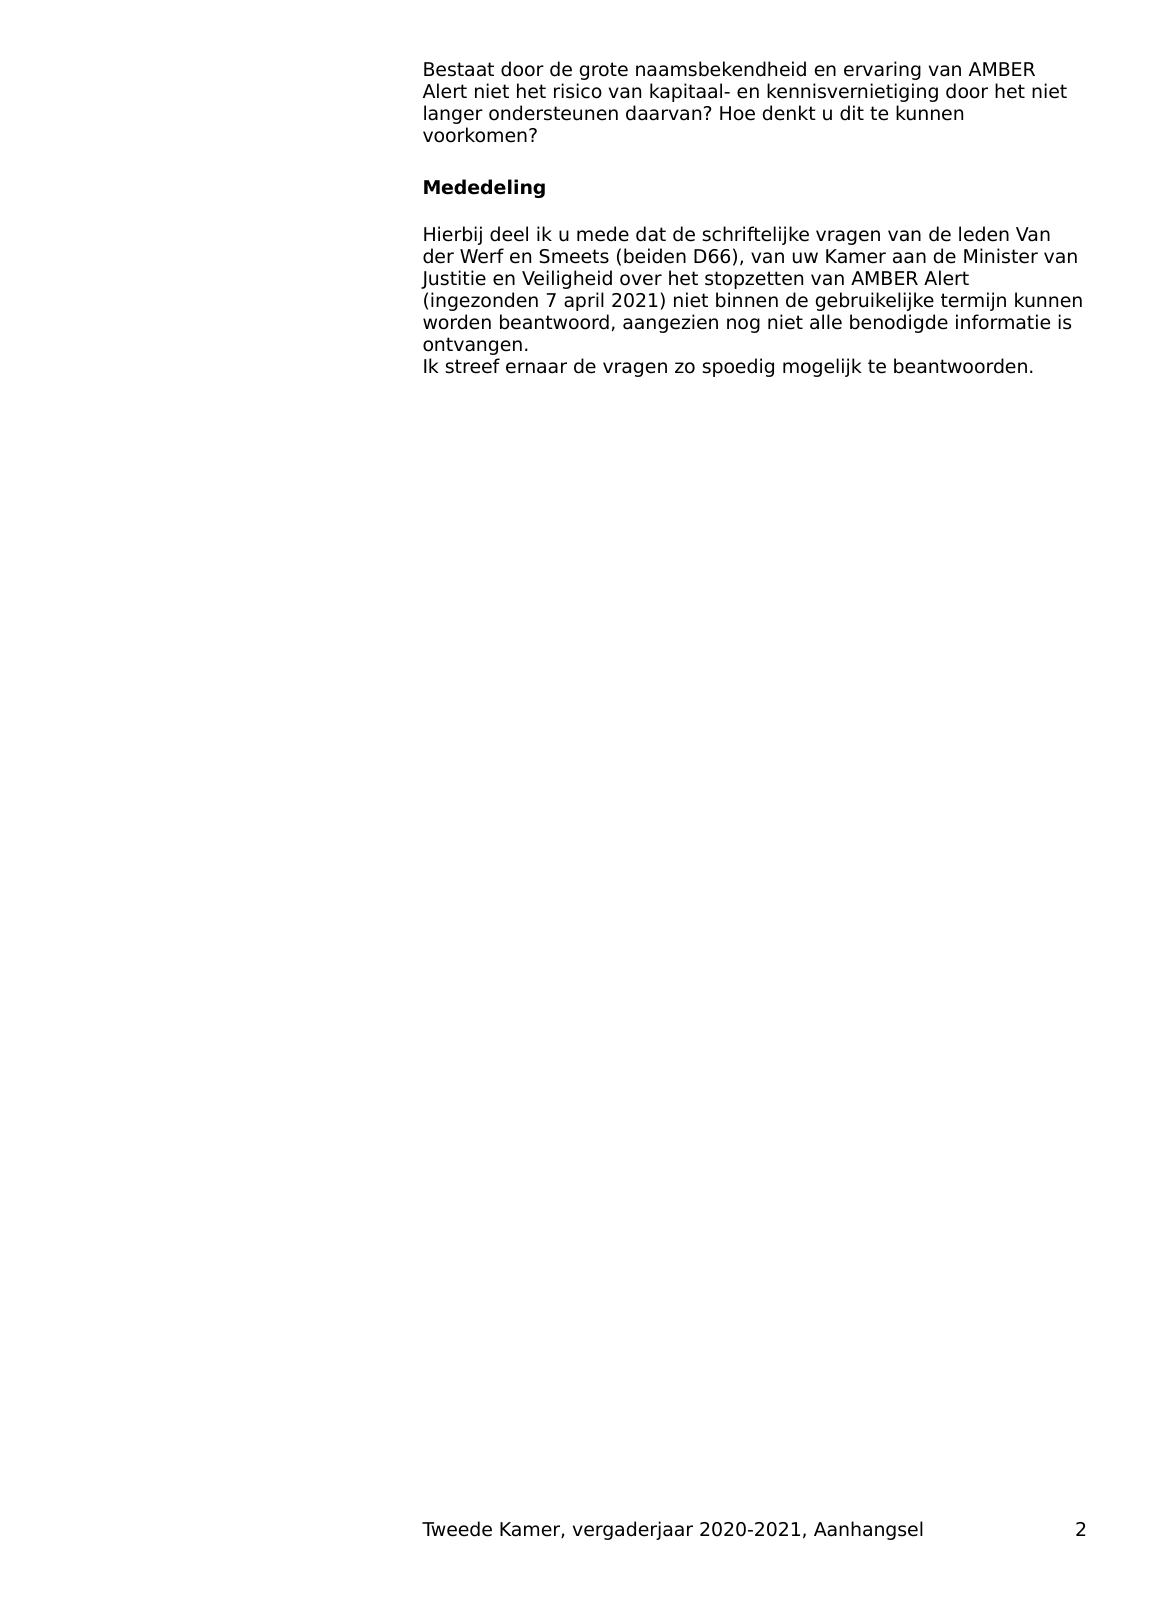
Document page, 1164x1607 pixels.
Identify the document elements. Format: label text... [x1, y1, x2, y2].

text Hierbij deel ik u mede dat de schriftelijke vragen van de leden Van der Werf en Smeets (beiden D66), van uw Kamer aan de Minister van Justitie en Veiligheid over het stopzetten van AMBER Alert (ingezonden 7 april 2021) niet binnen de gebruikelijke termijn kunnen worden beantwoord, aangezien nog niet alle benodigde informatie is ontvangen. [422, 224, 1087, 356]
text Bestaat door de grote naamsbekendheid en ervaring van AMBER Alert niet het risico van kapitaal- en kennisvernietiging door het niet langer ondersteunen daarvan? Hoe denkt u dit te kunnen voorkomen? [422, 59, 1087, 147]
subtitle Mededeling [422, 177, 1087, 199]
text Ik streef ernaar de vragen zo spoedig mogelijk te beantwoorden. [422, 356, 1087, 378]
